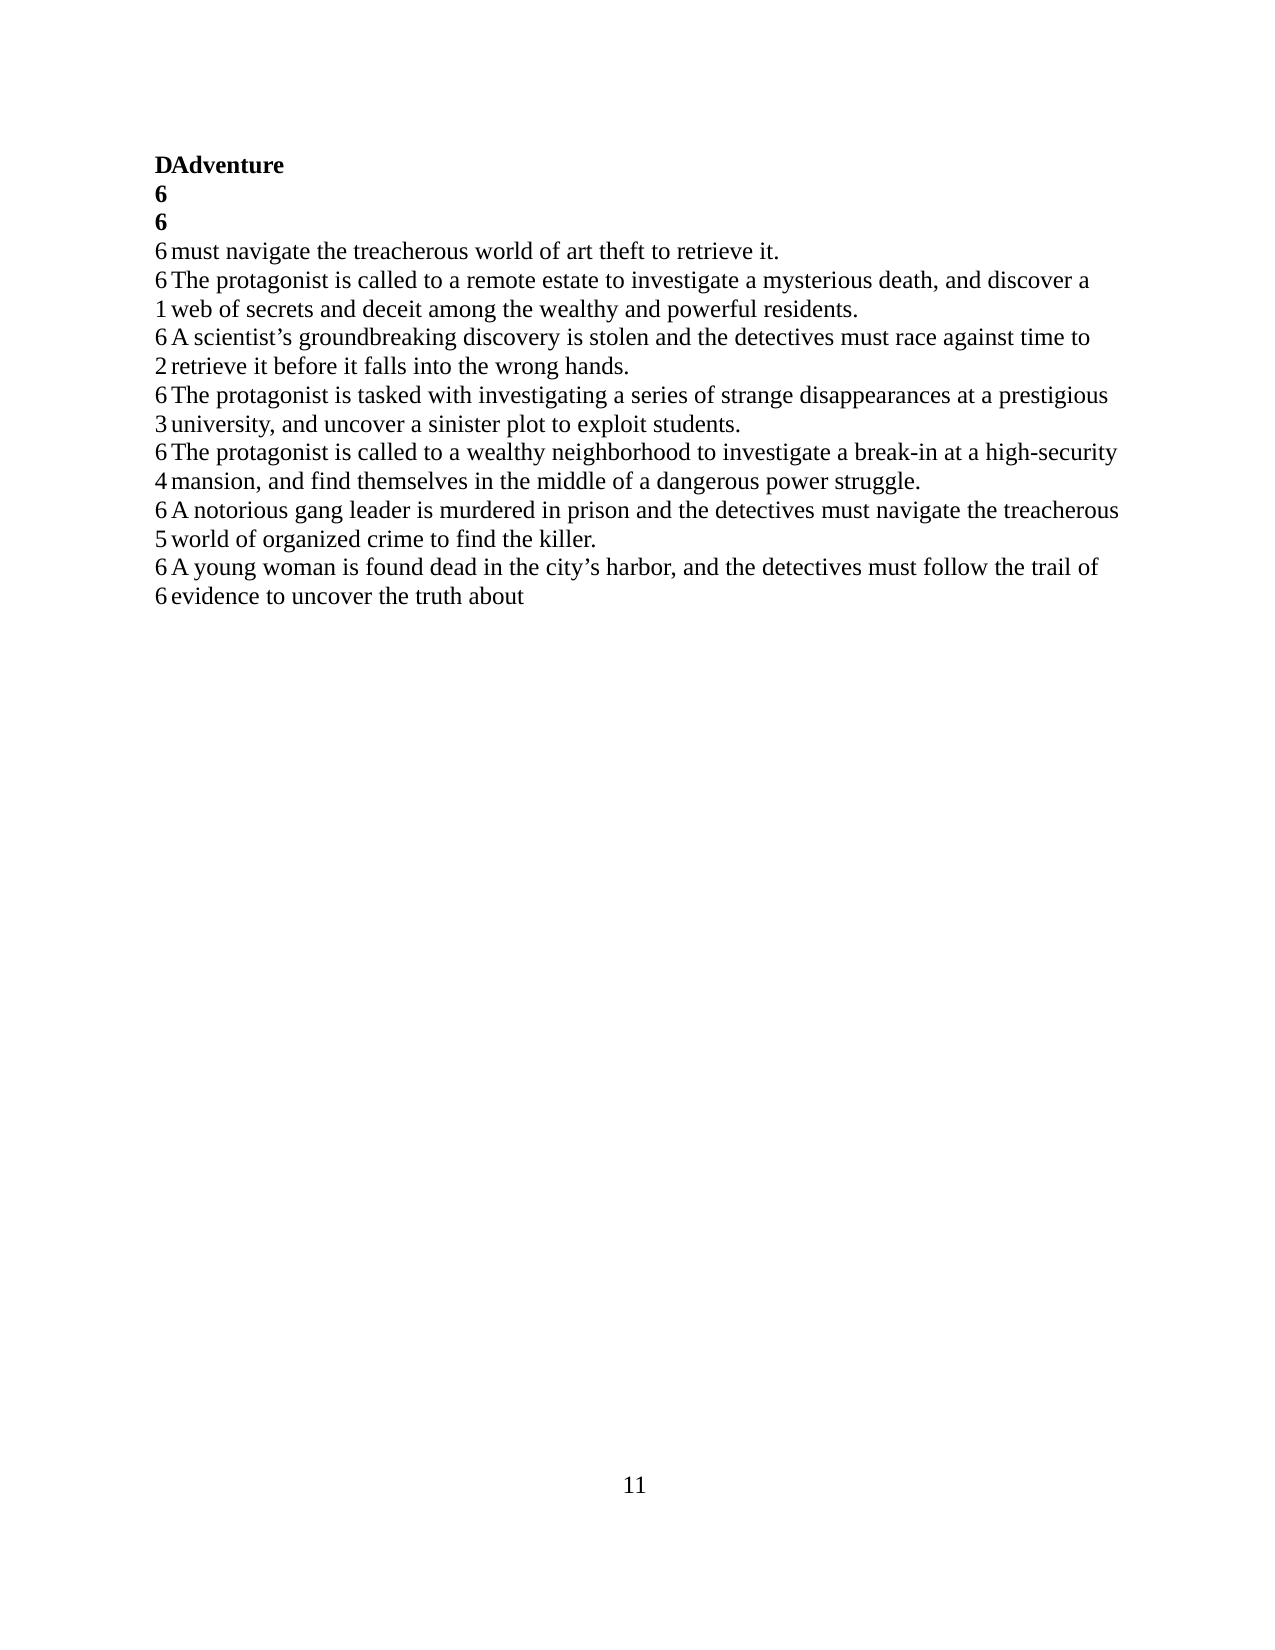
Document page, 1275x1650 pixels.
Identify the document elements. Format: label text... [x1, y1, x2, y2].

table_cell The protagonist is called to a remote estate to investigate a mysterious death, and discover a web of secrets and deceit among the wealthy and powerful residents. [166, 265, 1125, 322]
table_header Adventure [166, 150, 1125, 236]
table_header D66 [150, 150, 166, 236]
table_cell A young woman is found dead in the city’s harbor, and the detectives must follow the trail of evidence to uncover the truth about [166, 553, 1125, 610]
table_cell 62 [150, 323, 166, 380]
table_cell 63 [150, 380, 166, 437]
table_cell 64 [150, 438, 166, 495]
table_cell must navigate the treacherous world of art theft to retrieve it. [166, 236, 1125, 265]
table_cell The protagonist is tasked with investigating a series of strange disappearances at a prestigious university, and uncover a sinister plot to exploit students. [166, 380, 1125, 437]
table_cell A notorious gang leader is murdered in prison and the detectives must navigate the treacherous world of organized crime to find the killer. [166, 495, 1125, 552]
table_cell 66 [150, 553, 166, 610]
table_cell The protagonist is called to a wealthy neighborhood to investigate a break-in at a high-security mansion, and find themselves in the middle of a dangerous power struggle. [166, 438, 1125, 495]
table_cell A scientist’s groundbreaking discovery is stolen and the detectives must race against time to retrieve it before it falls into the wrong hands. [166, 323, 1125, 380]
table_cell 6 [150, 236, 166, 265]
table_cell 65 [150, 495, 166, 552]
table_cell 61 [150, 265, 166, 322]
